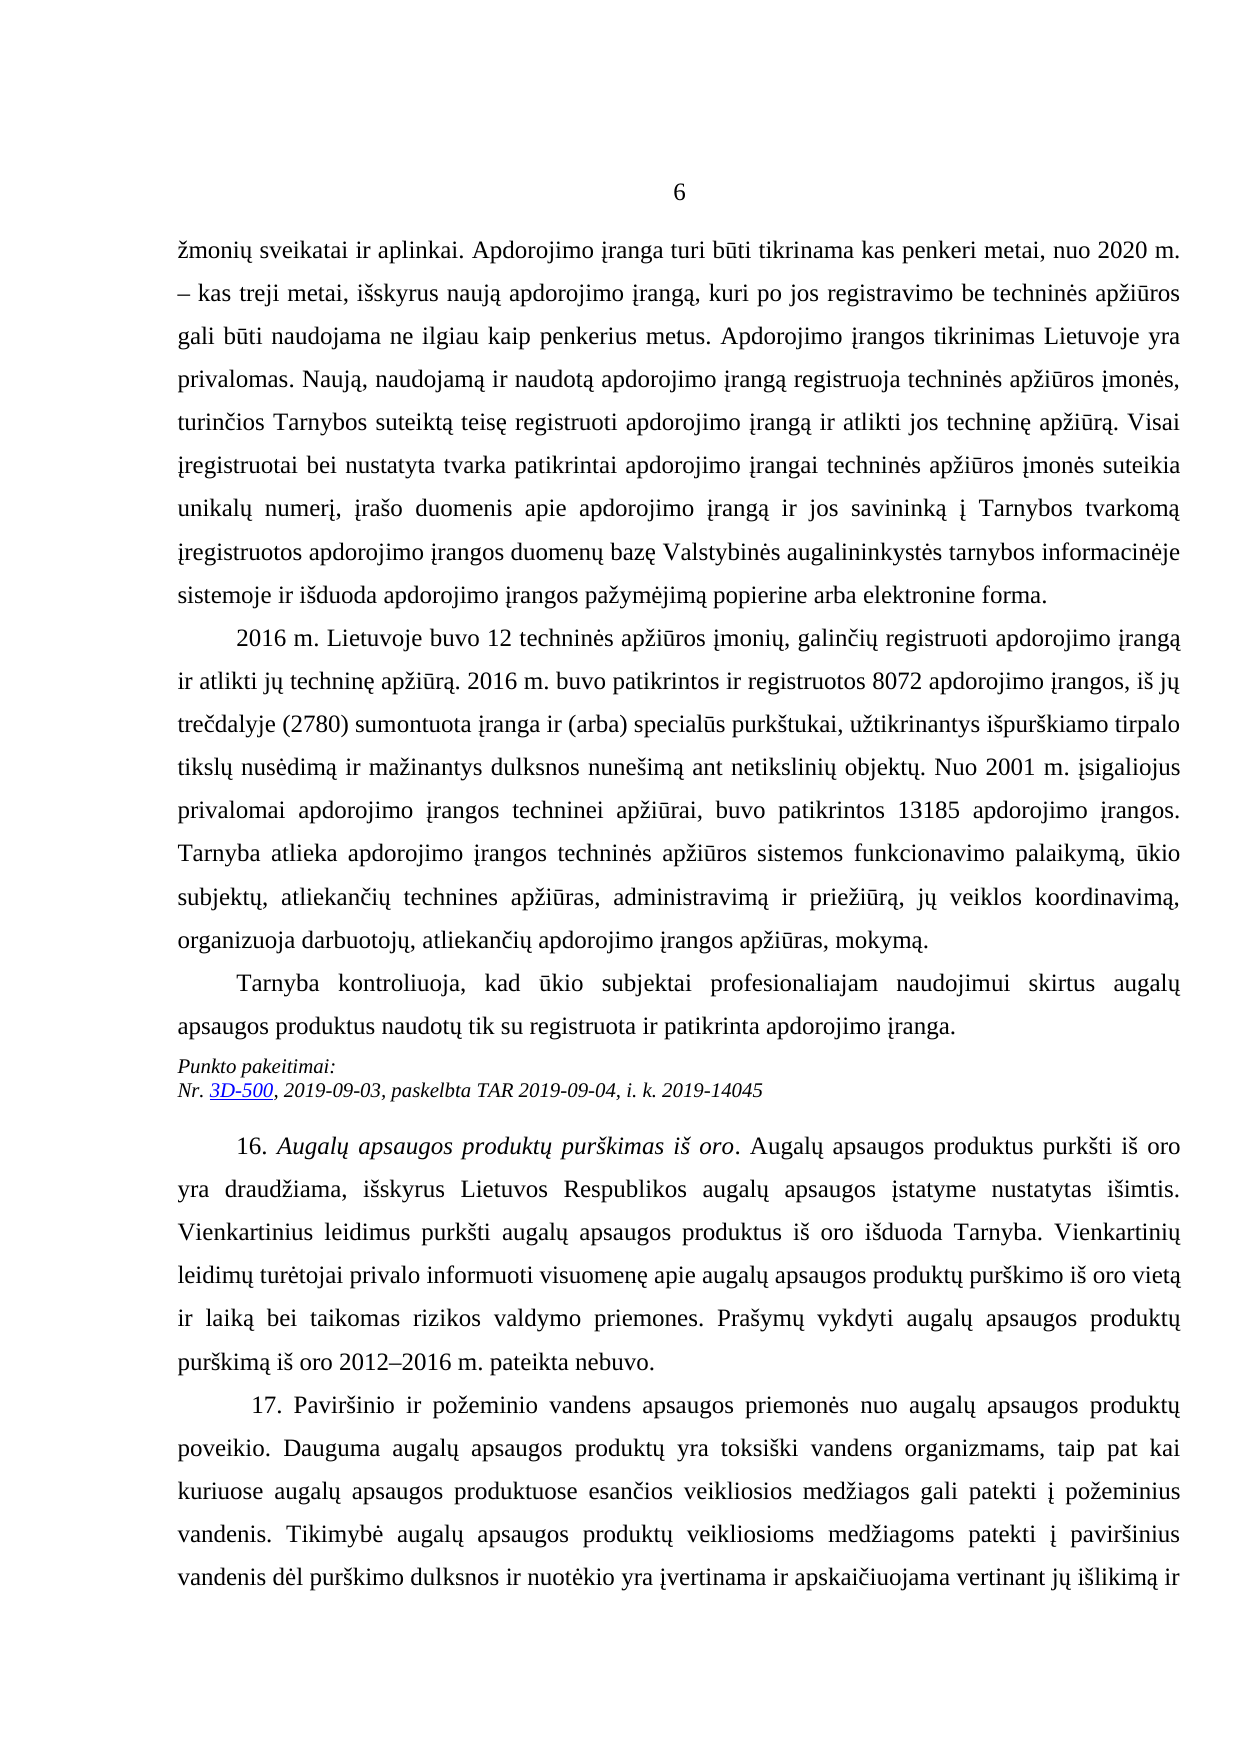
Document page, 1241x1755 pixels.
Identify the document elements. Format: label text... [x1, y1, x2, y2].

text 16. Augalų apsaugos produktų purškimas iš oro. Augalų apsaugos produktus purkšti iš oro yra draudžiama, išskyrus Lietuvos Respublikos augalų apsaugos įstatyme nustatytas išimtis. Vienkartinius leidimus purkšti augalų apsaugos produktus iš oro išduoda Tarnyba. Vienkartinių leidimų turėtojai privalo informuoti visuomenę apie augalų apsaugos produktų purškimo iš oro vietą ir laiką bei taikomas rizikos valdymo priemones. Prašymų vykdyti augalų apsaugos produktų purškimą iš oro 2012–2016 m. pateikta nebuvo. [177, 1131, 1181, 1375]
text 2016 m. Lietuvoje buvo 12 techninės apžiūros įmonių, galinčių registruoti apdorojimo įrangą ir atlikti jų techninę apžiūrą. 2016 m. buvo patikrintos ir registruotos 8072 apdorojimo įrangos, iš jų trečdalyje (2780) sumontuota įranga ir (arba) specialūs purkštukai, užtikrinantys išpurškiamo tirpalo tikslų nusėdimą ir mažinantys dulksnos nunešimą ant netikslinių objektų. Nuo 2001 m. įsigaliojus privalomai apdorojimo įrangos techninei apžiūrai, buvo patikrintos 13185 apdorojimo įrangos. Tarnyba atlieka apdorojimo įrangos techninės apžiūros sistemos funkcionavimo palaikymą, ūkio subjektų, atliekančių technines apžiūras, administravimą ir priežiūrą, jų veiklos koordinavimą, organizuoja darbuotojų, atliekančių apdorojimo įrangos apžiūras, mokymą. [177, 623, 1181, 953]
text 17. Paviršinio ir požeminio vandens apsaugos priemonės nuo augalų apsaugos produktų poveikio. Dauguma augalų apsaugos produktų yra toksiški vandens organizmams, taip pat kai kuriuose augalų apsaugos produktuose esančios veikliosios medžiagos gali patekti į požeminius vandenis. Tikimybė augalų apsaugos produktų veikliosioms medžiagoms patekti į paviršinius vandenis dėl purškimo dulksnos ir nuotėkio yra įvertinama ir apskaičiuojama vertinant jų išlikimą ir [177, 1390, 1181, 1591]
text Tarnyba kontroliuoja, kad ūkio subjektai profesionaliajam naudojimui skirtus augalų apsaugos produktus naudotų tik su registruota ir patikrinta apdorojimo įranga. [177, 968, 1181, 1040]
text žmonių sveikatai ir aplinkai. Apdorojimo įranga turi būti tikrinama kas penkeri metai, nuo 2020 m. – kas treji metai, išskyrus naują apdorojimo įrangą, kuri po jos registravimo be techninės apžiūros gali būti naudojama ne ilgiau kaip penkerius metus. Apdorojimo įrangos tikrinimas Lietuvoje yra privalomas. Naują, naudojamą ir naudotą apdorojimo įrangą registruoja techninės apžiūros įmonės, turinčios Tarnybos suteiktą teisę registruoti apdorojimo įrangą ir atlikti jos techninę apžiūrą. Visai įregistruotai bei nustatyta tvarka patikrintai apdorojimo įrangai techninės apžiūros įmonės suteikia unikalų numerį, įrašo duomenis apie apdorojimo įrangą ir jos savininką į Tarnybos tvarkomą įregistruotos apdorojimo įrangos duomenų bazę Valstybinės augalininkystės tarnybos informacinėje sistemoje ir išduoda apdorojimo įrangos pažymėjimą popierine arba elektronine forma. [177, 235, 1181, 608]
text Nr. 3D-500, 2019-09-03, paskelbta TAR 2019-09-04, i. k. 2019-14045 [177, 1078, 1181, 1102]
text Punkto pakeitimai: [177, 1054, 1181, 1078]
